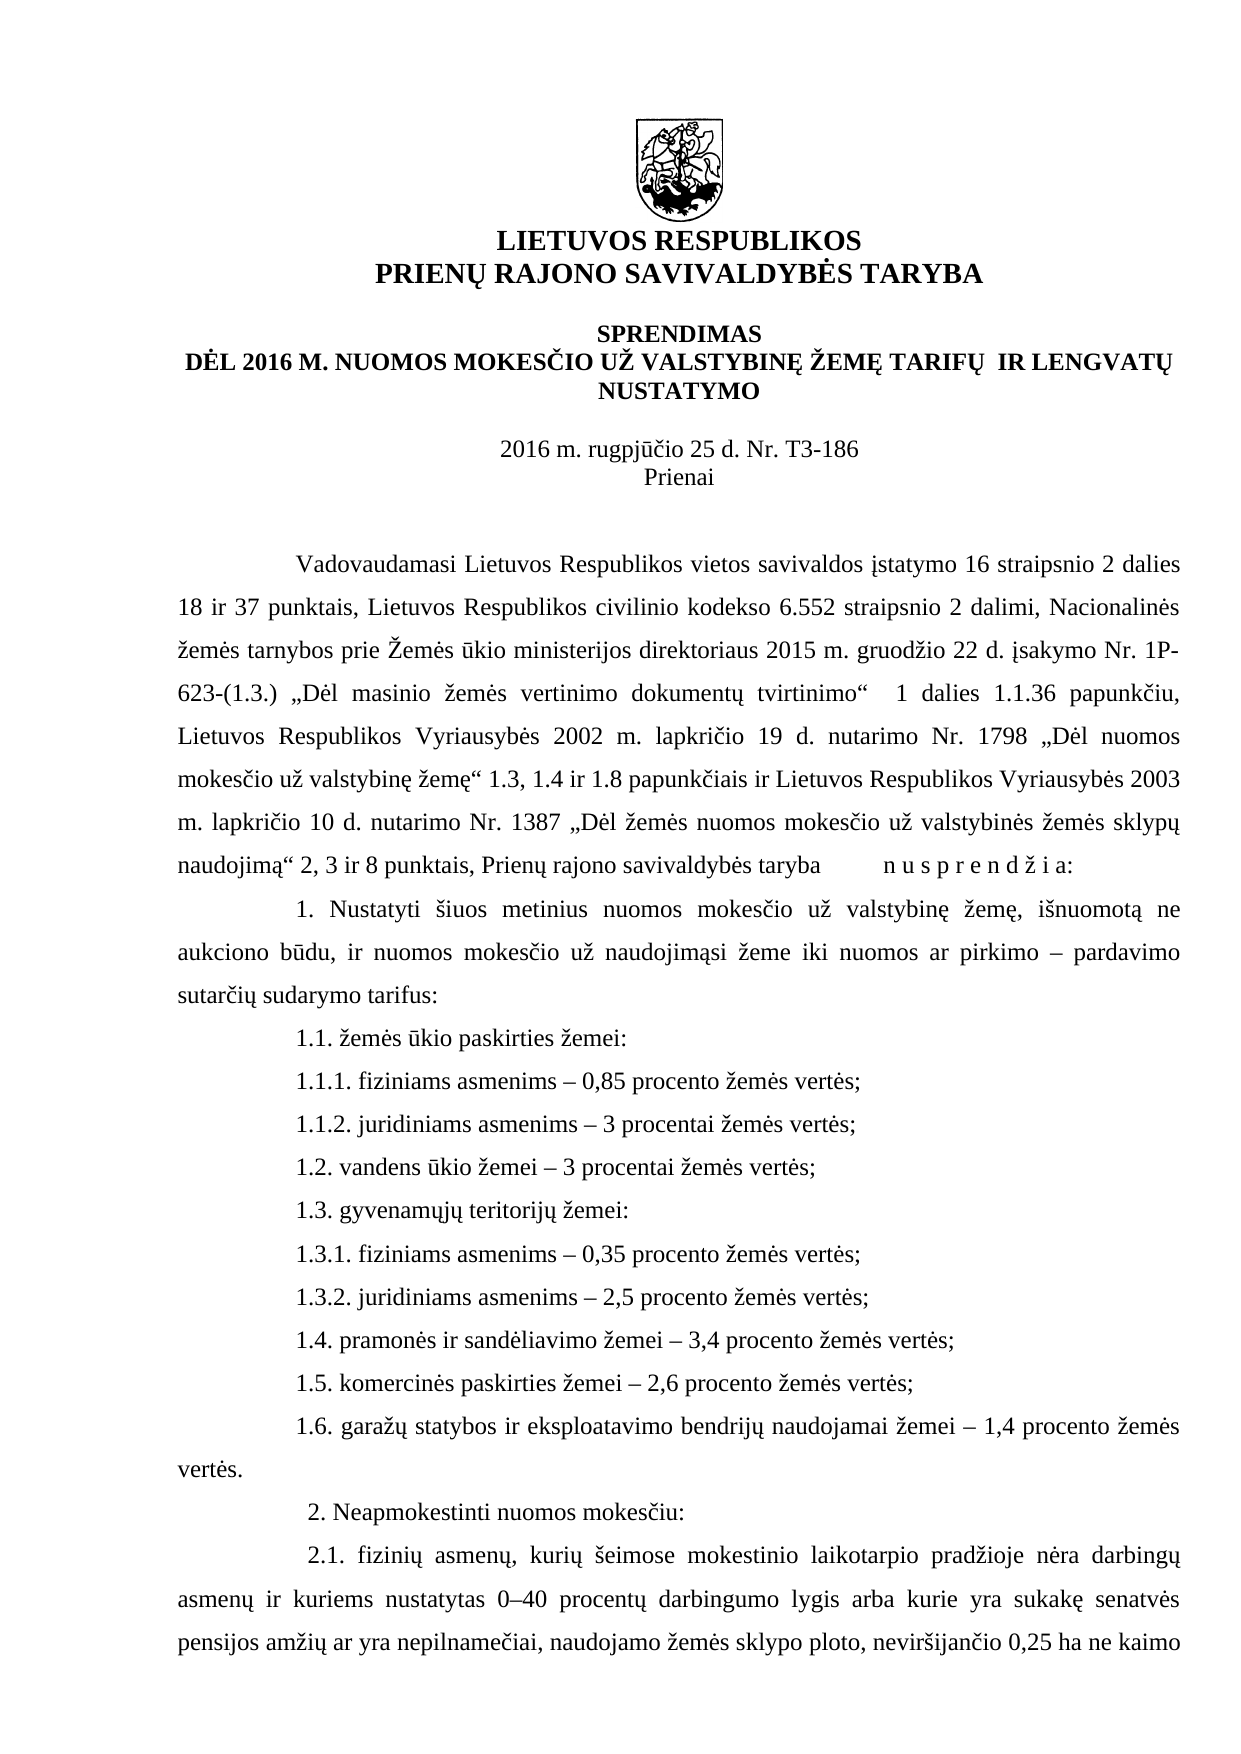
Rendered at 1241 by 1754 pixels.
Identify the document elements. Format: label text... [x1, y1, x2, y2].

text 1.3. gyvenamųjų teritorijų žemei: [177, 1196, 1181, 1224]
text 2016 m. rugpjūčio 25 d. Nr. T3-186 [177, 434, 1181, 462]
text 1.1.1. fiziniams asmenims – 0,85 procento žemės vertės; [177, 1066, 1181, 1095]
text 1.3.1. fiziniams asmenims – 0,35 procento žemės vertės; [177, 1239, 1181, 1267]
text 1.4. pramonės ir sandėliavimo žemei – 3,4 procento žemės vertės; [177, 1325, 1181, 1354]
text 1.2. vandens ūkio žemei – 3 procentai žemės vertės; [177, 1152, 1181, 1181]
text Prienai [177, 462, 1181, 491]
text Vadovaudamasi Lietuvos Respublikos vietos savivaldos įstatymo 16 straipsnio 2 dalies 18 ir 37 punktais, Lietuvos Respublikos civilinio kodekso 6.552 straipsnio 2 dalimi, Nacionalinės žemės tarnybos prie Žemės ūkio ministerijos direktoriaus 2015 m. gruodžio 22 d. įsakymo Nr. 1P-623-(1.3.) „Dėl masinio žemės vertinimo dokumentų tvirtinimo“ 1 dalies 1.1.36 papunkčiu, Lietuvos Respublikos Vyriausybės 2002 m. lapkričio 19 d. nutarimo Nr. 1798 „Dėl nuomos mokesčio už valstybinę žemę“ 1.3, 1.4 ir 1.8 papunkčiais ir Lietuvos Respublikos Vyriausybės 2003 m. lapkričio 10 d. nutarimo Nr. 1387 „Dėl žemės nuomos mokesčio už valstybinės žemės sklypų naudojimą“ 2, 3 ir 8 punktais, Prienų rajono savivaldybės taryba n u s p r e n d ž i a: [177, 549, 1181, 879]
text LIETUVOS RESPUBLIKOS [177, 223, 1181, 256]
text 1. Nustatyti šiuos metinius nuomos mokesčio už valstybinę žemę, išnuomotą ne aukciono būdu, ir nuomos mokesčio už naudojimąsi žeme iki nuomos ar pirkimo – pardavimo sutarčių sudarymo tarifus: [177, 894, 1181, 1009]
text PRIENŲ RAJONO SAVIVALDYBĖS TARYBA [177, 256, 1181, 290]
text 1.1.2. juridiniams asmenims – 3 procentai žemės vertės; [177, 1109, 1181, 1138]
text DĖL 2016 M. NUOMOS MOKESČIO UŽ VALSTYBINĘ ŽEMĘ TARIFŲ IR LENGVATŲ NUSTATYMO [177, 347, 1181, 405]
text 1.6. garažų statybos ir eksploatavimo bendrijų naudojamai žemei – 1,4 procento žemės vertės. [177, 1411, 1181, 1483]
text 2. Neapmokestinti nuomos mokesčiu: [307, 1497, 1181, 1526]
text 2.1. fizinių asmenų, kurių šeimose mokestinio laikotarpio pradžioje nėra darbingų asmenų ir kuriems nustatytas 0–40 procentų darbingumo lygis arba kurie yra sukakę senatvės pensijos amžių ar yra nepilnamečiai, naudojamo žemės sklypo ploto, neviršijančio 0,25 ha ne kaimo [177, 1541, 1181, 1656]
text SPRENDIMAS [177, 319, 1181, 347]
text 1.1. žemės ūkio paskirties žemei: [177, 1023, 1181, 1052]
text 1.5. komercinės paskirties žemei – 2,6 procento žemės vertės; [177, 1368, 1181, 1397]
text 1.3.2. juridiniams asmenims – 2,5 procento žemės vertės; [177, 1282, 1181, 1311]
